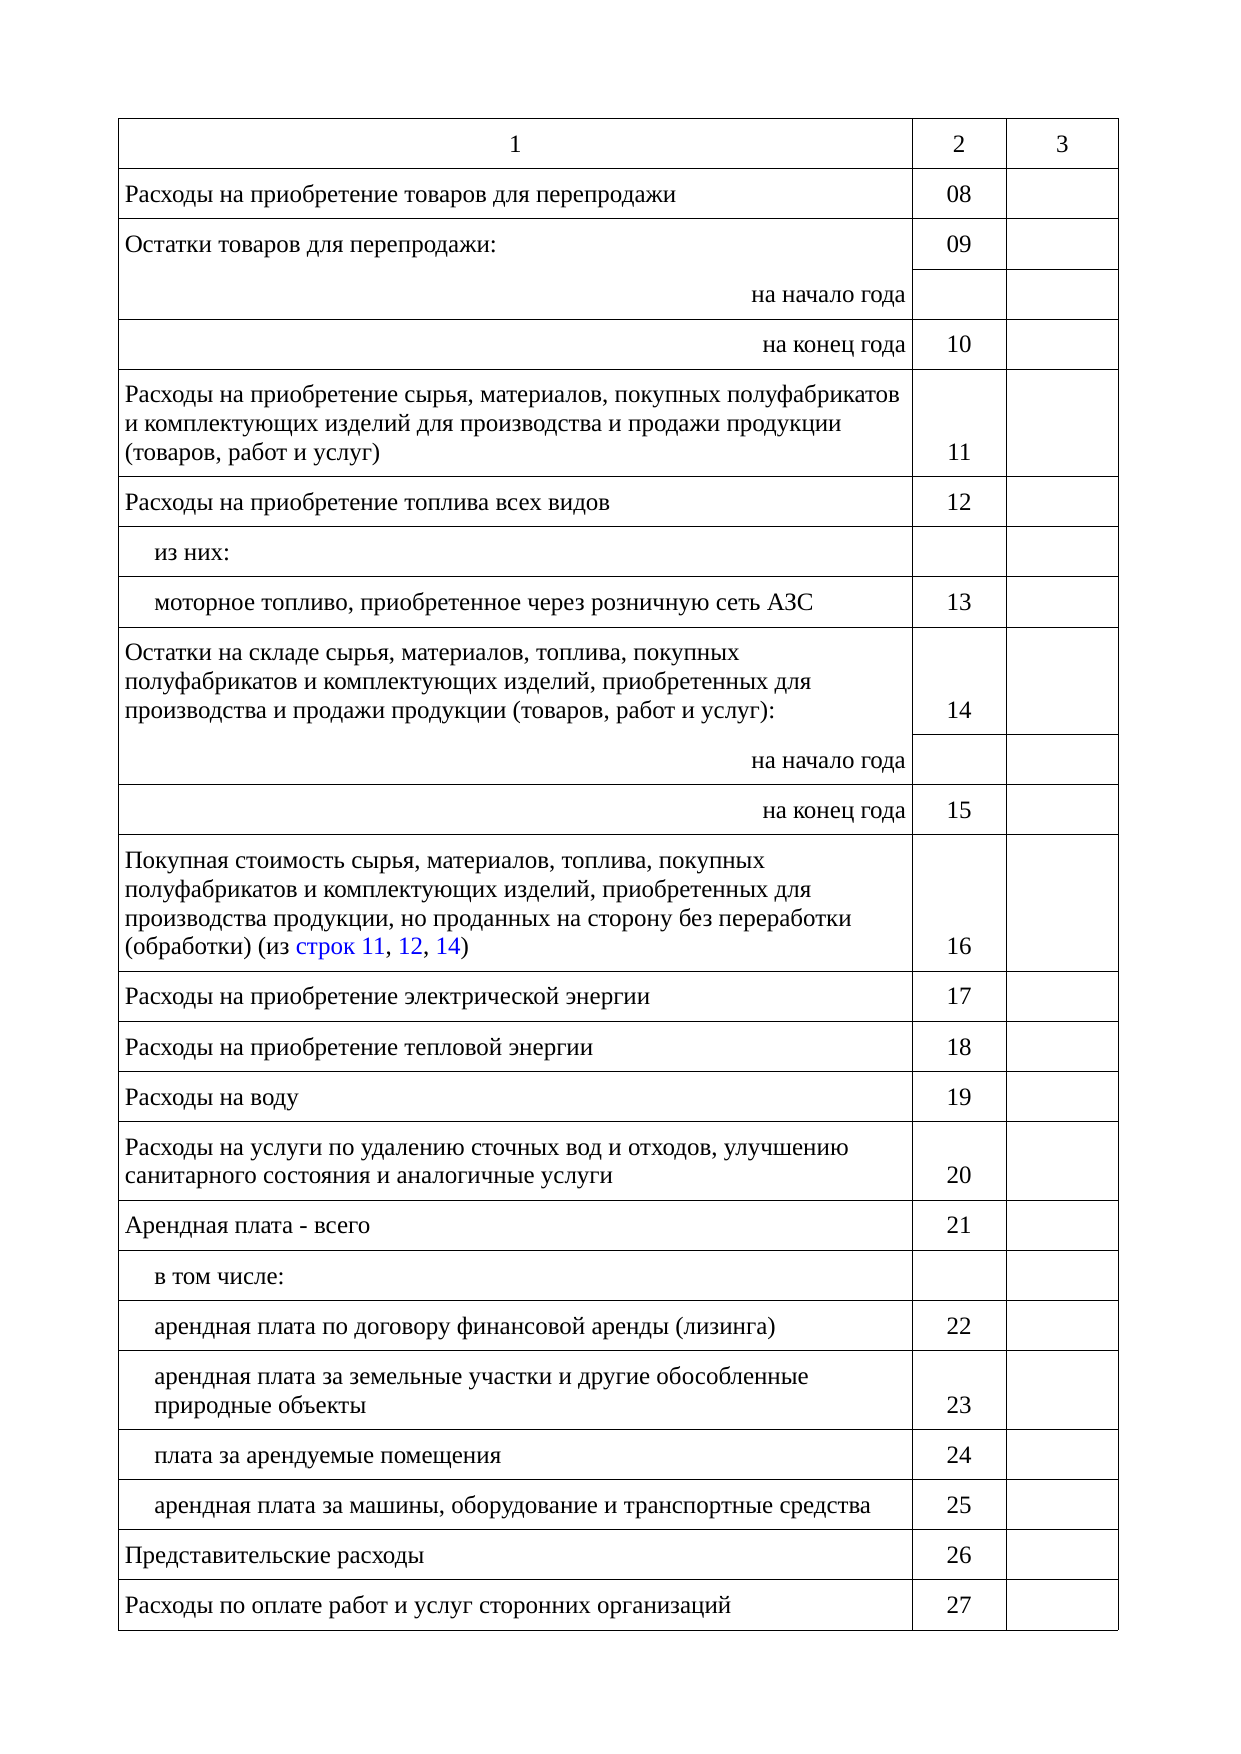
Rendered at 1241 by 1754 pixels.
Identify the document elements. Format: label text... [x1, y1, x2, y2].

table_cell 11 [913, 370, 1006, 476]
table_cell [1007, 270, 1118, 318]
table_cell [1007, 219, 1118, 268]
table_cell 23 [913, 1351, 1006, 1429]
table_cell 21 [913, 1201, 1006, 1250]
table_cell 09 [913, 219, 1006, 268]
table_cell 19 [913, 1072, 1006, 1121]
table_cell [1007, 1022, 1118, 1071]
table_cell [1007, 527, 1118, 576]
table_cell Расходы на приобретение товаров для перепродажи [119, 169, 912, 218]
table_cell [1007, 370, 1118, 476]
table_cell 26 [913, 1530, 1006, 1579]
table_cell арендная плата за машины, оборудование и транспортные средства [119, 1480, 912, 1529]
table_cell плата за арендуемые помещения [119, 1430, 912, 1479]
table_cell [1007, 1530, 1118, 1579]
table_cell 13 [913, 577, 1006, 627]
table_cell 27 [913, 1580, 1006, 1629]
table_cell Расходы по оплате работ и услуг сторонних организаций [119, 1580, 912, 1629]
table_cell Арендная плата - всего [119, 1201, 912, 1250]
table_cell Расходы на приобретение сырья, материалов, покупных полуфабрикатов и комплектующих изделий для производства и продажи продукции (товаров, работ и услуг) [119, 370, 912, 476]
table_cell [1007, 169, 1118, 218]
table_cell [913, 270, 1006, 318]
table_cell [1007, 1122, 1118, 1200]
table_cell 17 [913, 972, 1006, 1021]
table_cell 2 [913, 119, 1006, 168]
table_cell арендная плата за земельные участки и другие обособленные природные объекты [119, 1351, 912, 1429]
table_cell [1007, 1480, 1118, 1529]
table_cell [913, 735, 1006, 784]
table_cell Покупная стоимость сырья, материалов, топлива, покупных полуфабрикатов и комплектующих изделий, приобретенных для производства продукции, но проданных на сторону без переработки (обработки) (из строк 11, 12, 14) [119, 835, 912, 971]
table_cell 1 [119, 119, 912, 168]
table_cell [913, 1251, 1006, 1300]
table_cell [1007, 1072, 1118, 1121]
table_cell моторное топливо, приобретенное через розничную сеть АЗС [119, 577, 912, 627]
table_cell 12 [913, 477, 1006, 526]
table_cell [1007, 1301, 1118, 1350]
table_cell Расходы на воду [119, 1072, 912, 1121]
table_cell 25 [913, 1480, 1006, 1529]
table_cell [1007, 972, 1118, 1021]
table_cell на конец года [119, 785, 912, 834]
table_cell Расходы на приобретение тепловой энергии [119, 1022, 912, 1071]
table_cell [1007, 628, 1118, 734]
table_cell 20 [913, 1122, 1006, 1200]
table_cell 18 [913, 1022, 1006, 1071]
table_cell [1007, 1251, 1118, 1300]
table_cell [1007, 477, 1118, 526]
table_cell [1007, 320, 1118, 369]
table_cell Остатки на складе сырья, материалов, топлива, покупных полуфабрикатов и комплектующих изделий, приобретенных для производства и продажи продукции (товаров, работ и услуг): [119, 628, 912, 734]
table_cell арендная плата по договору финансовой аренды (лизинга) [119, 1301, 912, 1350]
table_cell 22 [913, 1301, 1006, 1350]
table_cell Остатки товаров для перепродажи: [119, 219, 912, 268]
table_cell [1007, 1351, 1118, 1429]
table_cell [1007, 1580, 1118, 1629]
table_cell [1007, 577, 1118, 627]
table_cell 3 [1007, 119, 1118, 168]
table_cell [1007, 1201, 1118, 1250]
table_cell Расходы на приобретение топлива всех видов [119, 477, 912, 526]
table_cell из них: [119, 527, 912, 576]
table_cell 16 [913, 835, 1006, 971]
table_cell Расходы на приобретение электрической энергии [119, 972, 912, 1021]
table_cell [913, 527, 1006, 576]
table_cell [1007, 735, 1118, 784]
table_cell 24 [913, 1430, 1006, 1479]
table_cell [1007, 1430, 1118, 1479]
table_cell [1007, 785, 1118, 834]
table_cell на конец года [119, 320, 912, 369]
table_cell 15 [913, 785, 1006, 834]
table_cell Представительские расходы [119, 1530, 912, 1579]
table_cell 08 [913, 169, 1006, 218]
table_cell в том числе: [119, 1251, 912, 1300]
table_cell 14 [913, 628, 1006, 734]
table_cell 10 [913, 320, 1006, 369]
table_cell Расходы на услуги по удалению сточных вод и отходов, улучшению санитарного состояния и аналогичные услуги [119, 1122, 912, 1200]
table_cell на начало года [119, 734, 912, 784]
table_cell на начало года [119, 269, 912, 318]
table_cell [1007, 835, 1118, 971]
